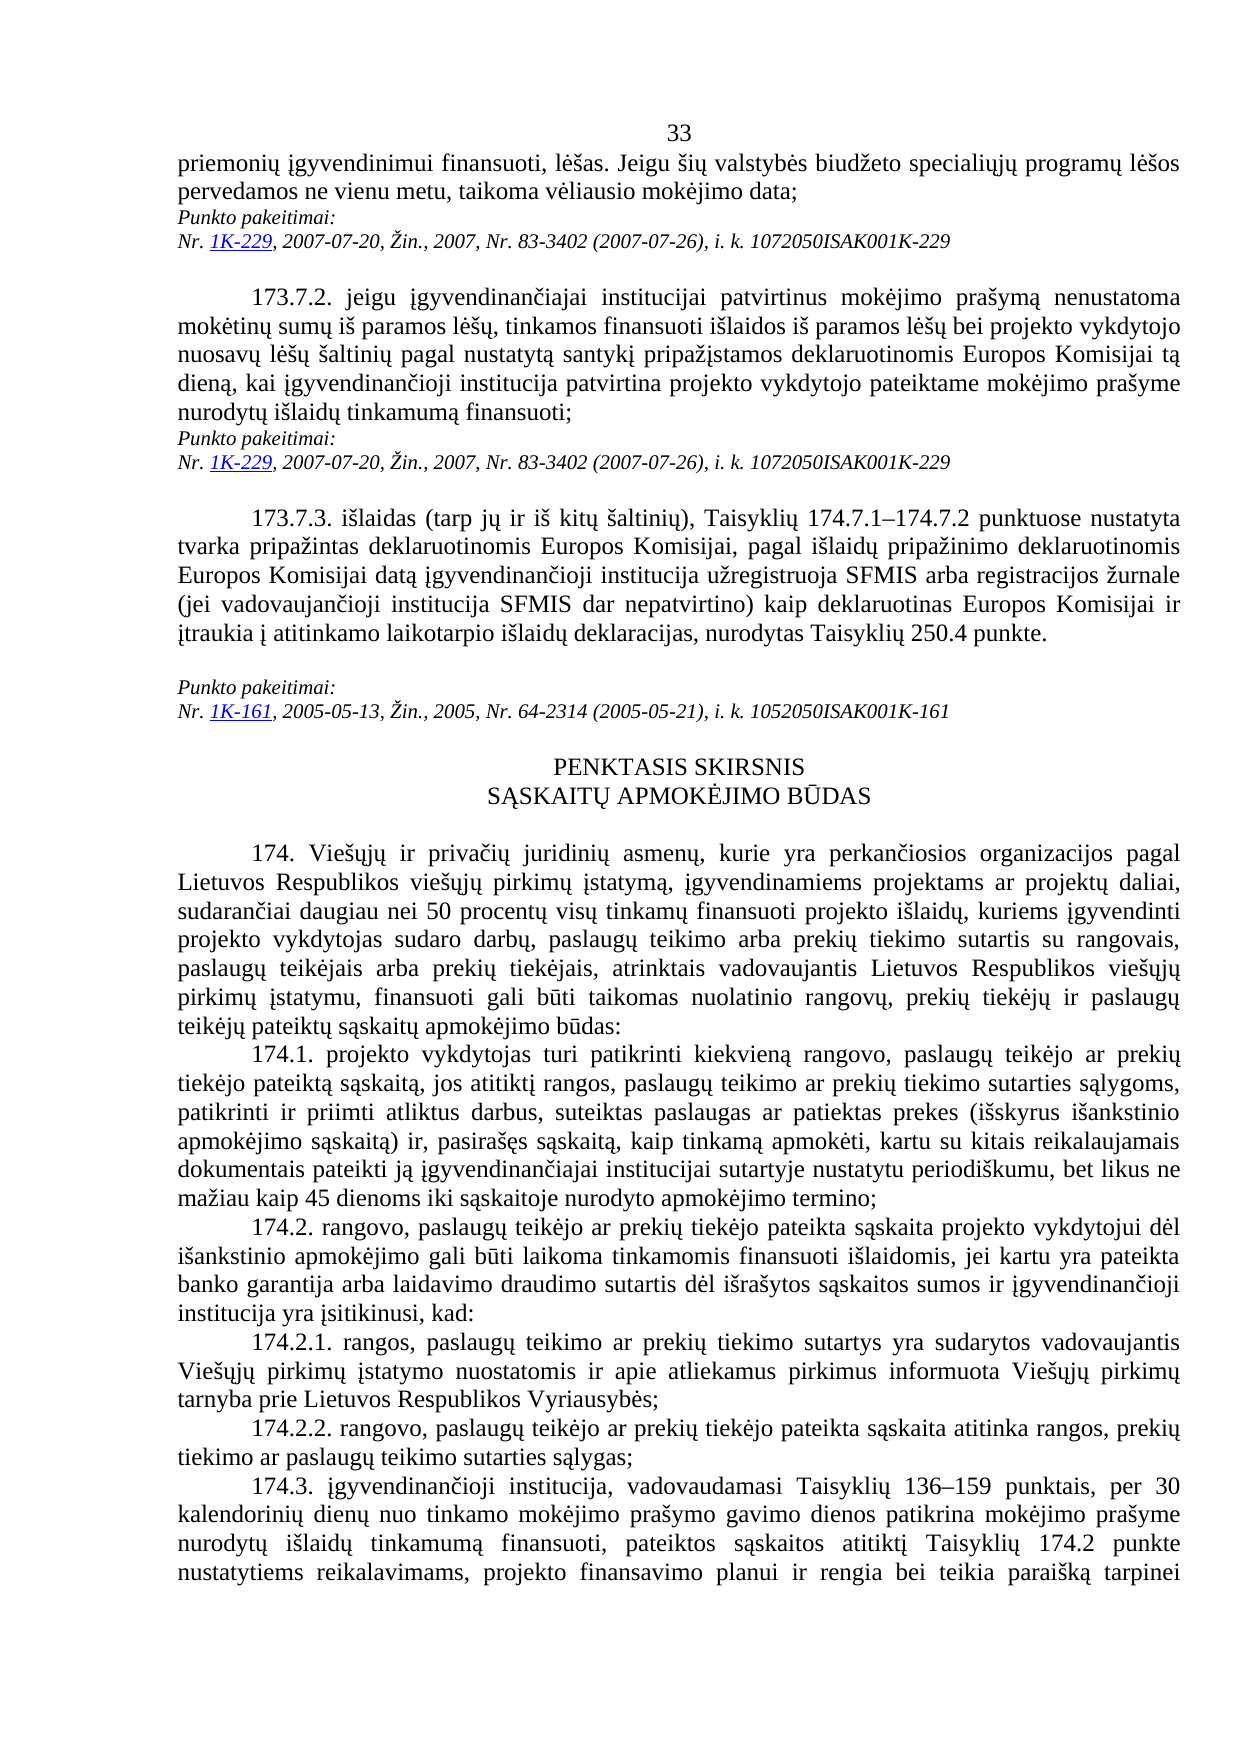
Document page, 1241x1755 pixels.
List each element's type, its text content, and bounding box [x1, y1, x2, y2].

text SĄSKAITŲ APMOKĖJIMO BŪDAS [177, 781, 1181, 809]
text 174.3. įgyvendinančioji institucija, vadovaudamasi Taisyklių 136–159 punktais, per 30 kalendorinių dienų nuo tinkamo mokėjimo prašymo gavimo dienos patikrina mokėjimo prašyme nurodytų išlaidų tinkamumą finansuoti, pateiktos sąskaitos atitiktį Taisyklių 174.2 punkte nustatytiems reikalavimams, projekto finansavimo planui ir rengia bei teikia paraišką tarpinei [177, 1471, 1181, 1586]
text 174.2.1. rangos, paslaugų teikimo ar prekių tiekimo sutartys yra sudarytos vadovaujantis Viešųjų pirkimų įstatymo nuostatomis ir apie atliekamus pirkimus informuota Viešųjų pirkimų tarnyba prie Lietuvos Respublikos Vyriausybės; [177, 1327, 1181, 1413]
text 174.2. rangovo, paslaugų teikėjo ar prekių tiekėjo pateikta sąskaita projekto vykdytojui dėl išankstinio apmokėjimo gali būti laikoma tinkamomis finansuoti išlaidomis, jei kartu yra pateikta banko garantija arba laidavimo draudimo sutartis dėl išrašytos sąskaitos sumos ir įgyvendinančioji institucija yra įsitikinusi, kad: [177, 1212, 1181, 1327]
text Nr. 1K-161, 2005-05-13, Žin., 2005, Nr. 64-2314 (2005-05-21), i. k. 1052050ISAK001K-161 [177, 699, 1181, 723]
text Nr. 1K-229, 2007-07-20, Žin., 2007, Nr. 83-3402 (2007-07-26), i. k. 1072050ISAK001K-229 [177, 450, 1181, 474]
text priemonių įgyvendinimui finansuoti, lėšas. Jeigu šių valstybės biudžeto specialiųjų programų lėšos pervedamos ne vienu metu, taikoma vėliausio mokėjimo data; [177, 148, 1181, 205]
text 173.7.2. jeigu įgyvendinančiajai institucijai patvirtinus mokėjimo prašymą nenustatoma mokėtinų sumų iš paramos lėšų, tinkamos finansuoti išlaidos iš paramos lėšų bei projekto vykdytojo nuosavų lėšų šaltinių pagal nustatytą santykį pripažįstamos deklaruotinomis Europos Komisijai tą dieną, kai įgyvendinančioji institucija patvirtina projekto vykdytojo pateiktame mokėjimo prašyme nurodytų išlaidų tinkamumą finansuoti; [177, 282, 1181, 426]
text 174. Viešųjų ir privačių juridinių asmenų, kurie yra perkančiosios organizacijos pagal Lietuvos Respublikos viešųjų pirkimų įstatymą, įgyvendinamiems projektams ar projektų daliai, sudarančiai daugiau nei 50 procentų visų tinkamų finansuoti projekto išlaidų, kuriems įgyvendinti projekto vykdytojas sudaro darbų, paslaugų teikimo arba prekių tiekimo sutartis su rangovais, paslaugų teikėjais arba prekių tiekėjais, atrinktais vadovaujantis Lietuvos Respublikos viešųjų pirkimų įstatymu, finansuoti gali būti taikomas nuolatinio rangovų, prekių tiekėjų ir paslaugų teikėjų pateiktų sąskaitų apmokėjimo būdas: [177, 838, 1181, 1039]
text Nr. 1K-229, 2007-07-20, Žin., 2007, Nr. 83-3402 (2007-07-26), i. k. 1072050ISAK001K-229 [177, 229, 1181, 253]
text PENKTASIS SKIRSNIS [177, 752, 1181, 781]
text 173.7.3. išlaidas (tarp jų ir iš kitų šaltinių), Taisyklių 174.7.1–174.7.2 punktuose nustatyta tvarka pripažintas deklaruotinomis Europos Komisijai, pagal išlaidų pripažinimo deklaruotinomis Europos Komisijai datą įgyvendinančioji institucija užregistruoja SFMIS arba registracijos žurnale (jei vadovaujančioji institucija SFMIS dar nepatvirtino) kaip deklaruotinas Europos Komisijai ir įtraukia į atitinkamo laikotarpio išlaidų deklaracijas, nurodytas Taisyklių 250.4 punkte. [177, 503, 1181, 646]
text Punkto pakeitimai: [177, 426, 1181, 450]
text Punkto pakeitimai: [177, 205, 1181, 229]
text Punkto pakeitimai: [177, 675, 1181, 699]
text 174.2.2. rangovo, paslaugų teikėjo ar prekių tiekėjo pateikta sąskaita atitinka rangos, prekių tiekimo ar paslaugų teikimo sutarties sąlygas; [177, 1413, 1181, 1471]
text 174.1. projekto vykdytojas turi patikrinti kiekvieną rangovo, paslaugų teikėjo ar prekių tiekėjo pateiktą sąskaitą, jos atitiktį rangos, paslaugų teikimo ar prekių tiekimo sutarties sąlygoms, patikrinti ir priimti atliktus darbus, suteiktas paslaugas ar patiektas prekes (išskyrus išankstinio apmokėjimo sąskaitą) ir, pasirašęs sąskaitą, kaip tinkamą apmokėti, kartu su kitais reikalaujamais dokumentais pateikti ją įgyvendinančiajai institucijai sutartyje nustatytu periodiškumu, bet likus ne mažiau kaip 45 dienoms iki sąskaitoje nurodyto apmokėjimo termino; [177, 1039, 1181, 1212]
